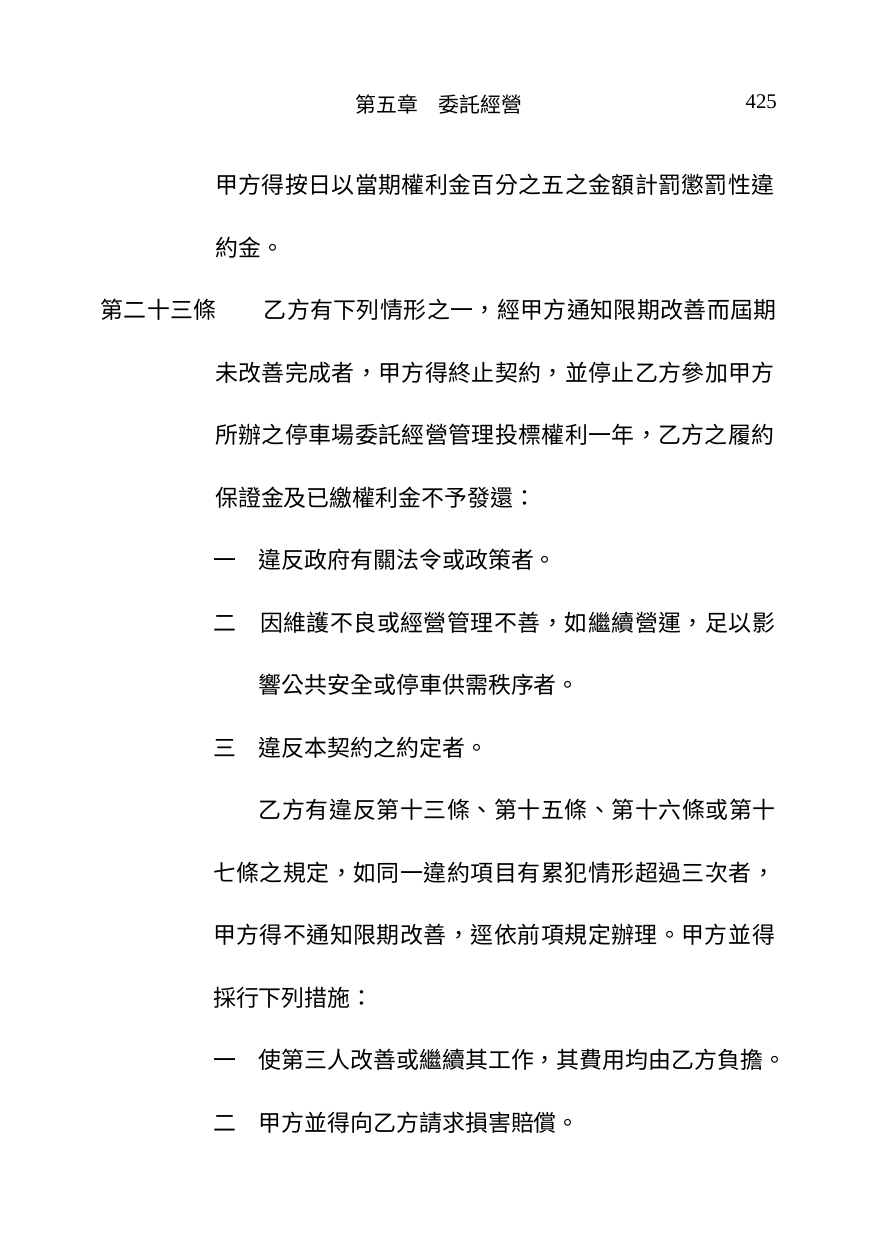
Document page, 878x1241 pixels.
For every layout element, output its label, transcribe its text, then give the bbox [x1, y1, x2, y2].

text 乙方有違反第十三條、第十五條、第十六條或第十七條之規定，如同一違約項目有累犯情形超過三次者，甲方得不通知限期改善，逕依前項規定辦理。甲方並得採行下列措施： [213, 767, 777, 1017]
text 第二十三條 乙方有下列情形之一，經甲方通知限期改善而屆期未改善完成者，甲方得終止契約，並停止乙方參加甲方所辦之停車場委託經營管理投標權利一年，乙方之履約保證金及已繳權利金不予發還： [100, 267, 777, 517]
text 一 違反政府有關法令或政策者。 [213, 517, 777, 579]
text 二 甲方並得向乙方請求損害賠償。 [213, 1079, 777, 1142]
text 第二十二條 乙方違反第十三條、第十五條、第十六條或第十七條之規定時，甲方得通知乙方限期改善，屆期未改善者，甲方得按日以當期權利金百分之五之金額計罰懲罰性違約金。 [100, 142, 777, 267]
text 三 違反本契約之約定者。 [213, 704, 777, 767]
text 二 因維護不良或經營管理不善，如繼續營運，足以影響公共安全或停車供需秩序者。 [213, 579, 777, 704]
text 一 使第三人改善或繼續其工作，其費用均由乙方負擔。 [213, 1017, 777, 1079]
